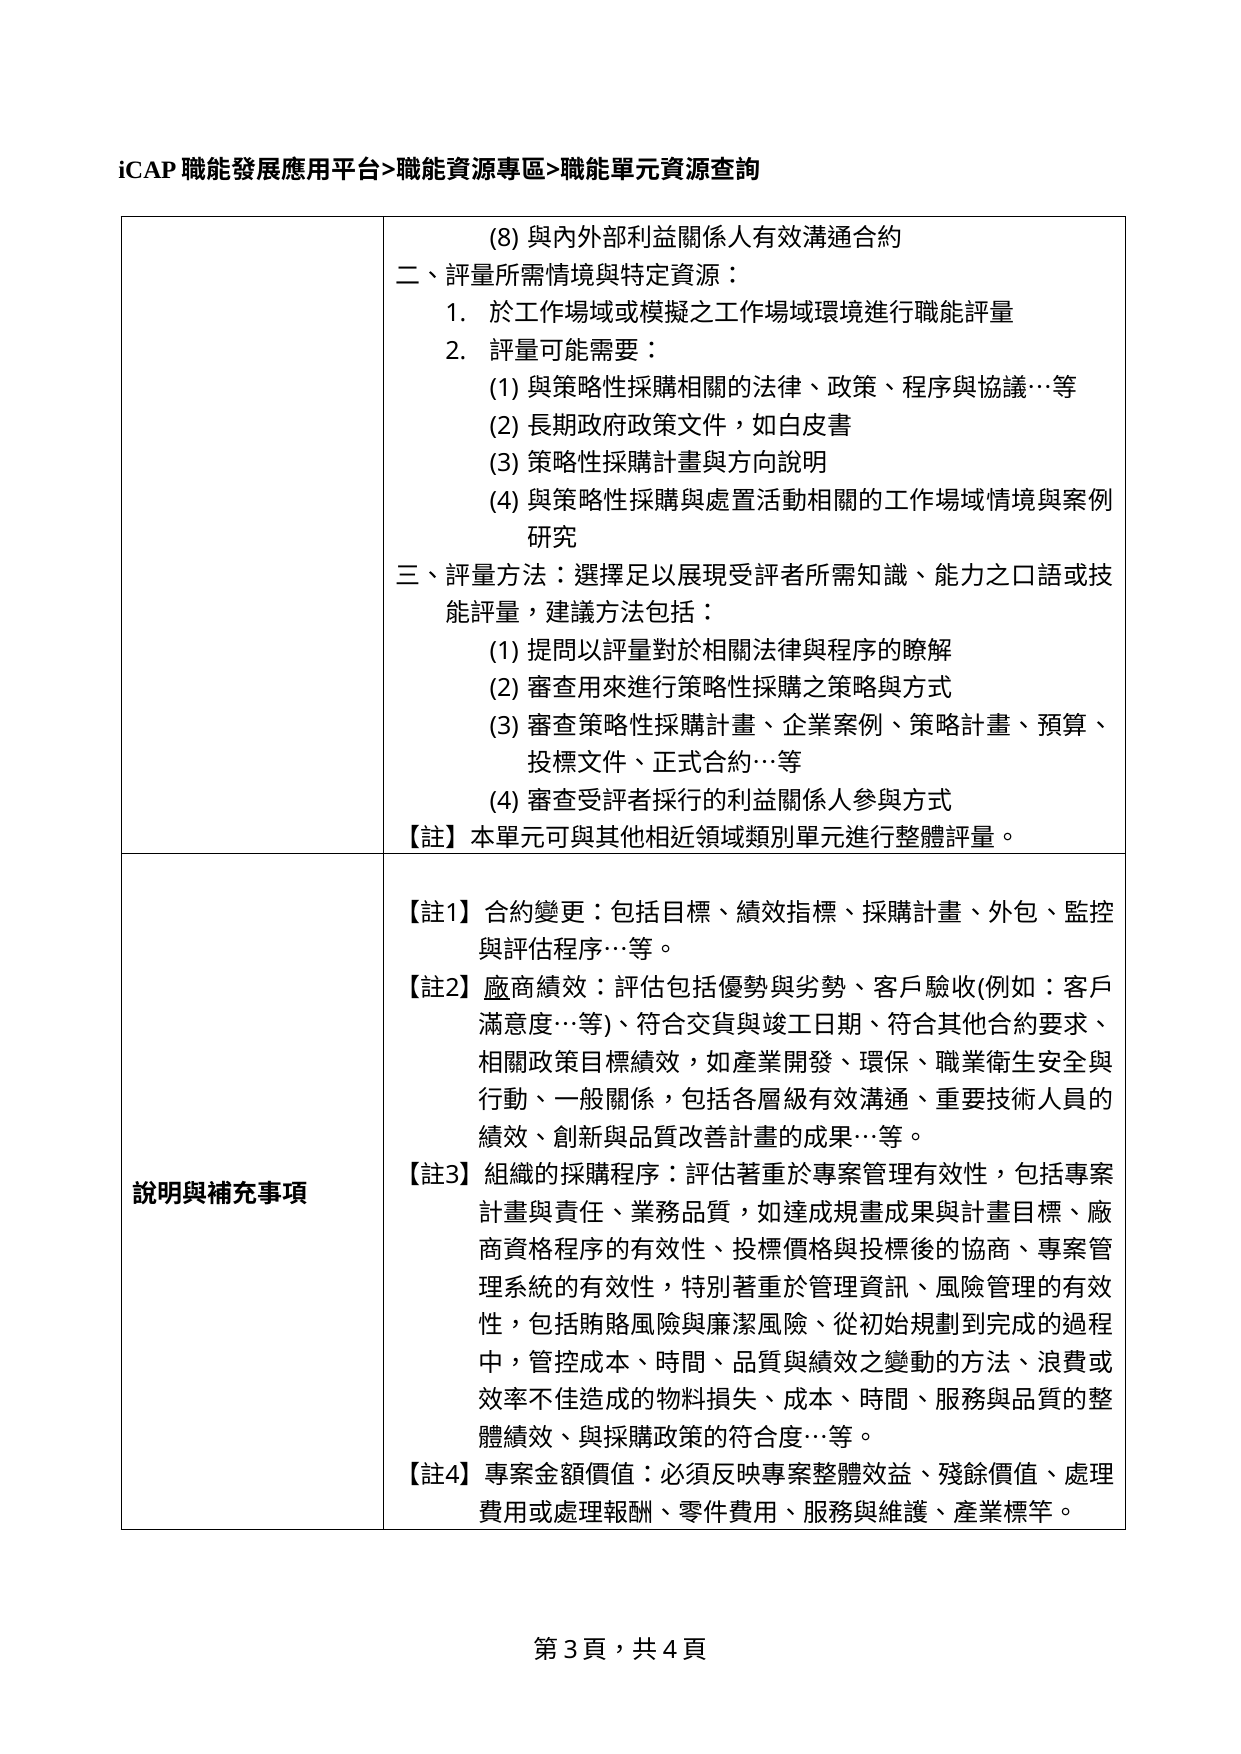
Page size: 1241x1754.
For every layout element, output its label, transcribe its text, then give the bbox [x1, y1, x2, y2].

table_cell 說明與補充事項 [122, 854, 383, 1529]
table_cell 進行關鍵工作任務/能力之證據： 評量必須確認具備下列能力： 製定適合合約特性的管理計畫與子計畫 利用策略製定與利益關係人的合約管理關係，如座談會、服務合約…等 執行合約管理計畫 管理廠商以符合合約結果，採用彈性與主動方式處理所產生的問題 實施合約績效衡量措施 提供廠商績效回饋 立即主動處理合約爭議，若無法處理，向高層報備 與內外部利益關係人有效溝通合約 評量所需情境與特定資源： 於工作場域或模擬之工作場域環境進行職能評量 評量可能需要： 與策略性採購相關的法律、政策、程序與協議…等 長期政府政策文件，如白皮書 策略性採購計畫與方向說明 與策略性採購與處置活動相關的工作場域情境與案例研究 評量方法：選擇足以展現受評者所需知識、能力之口語或技能評量，建議方法包括： 提問以評量對於相關法律與程序的瞭解 審查用來進行策略性採購之策略與方式 審查策略性採購計畫、企業案例、策略計畫、預算、投標文件、正式合約…等 審查受評者採行的利益關係人參與方式 【註】本單元可與其他相近領域類別單元進行整體評量。 [384, 217, 1125, 853]
table_cell [122, 217, 383, 853]
table_cell 合約變更：包括目標、績效指標、採購計畫、外包、監控與評估程序…等。 廠商績效：評估包括優勢與劣勢、客戶驗收(例如：客戶滿意度…等)、符合交貨與竣工日期、符合其他合約要求、相關政策目標績效，如產業開發、環保、職業衛生安全與行動、一般關係，包括各層級有效溝通、重要技術人員的績效、創新與品質改善計畫的成果…等。 組織的採購程序：評估著重於專案管理有效性，包括專案計畫與責任、業務品質，如達成規畫成果與計畫目標、廠商資格程序的有效性、投標價格與投標後的協商、專案管理系統的有效性，特別著重於管理資訊、風險管理的有效性，包括賄賂風險與廉潔風險、從初始規劃到完成的過程中，管控成本、時間、品質與績效之變動的方法、浪費或效率不佳造成的物料損失、成本、時間、服務與品質的整體績效、與採購政策的符合度…等。 專案金額價值：必須反映專案整體效益、殘餘價值、處理費用或處理報酬、零件費用、服務與維護、產業標竿。 [384, 854, 1125, 1529]
